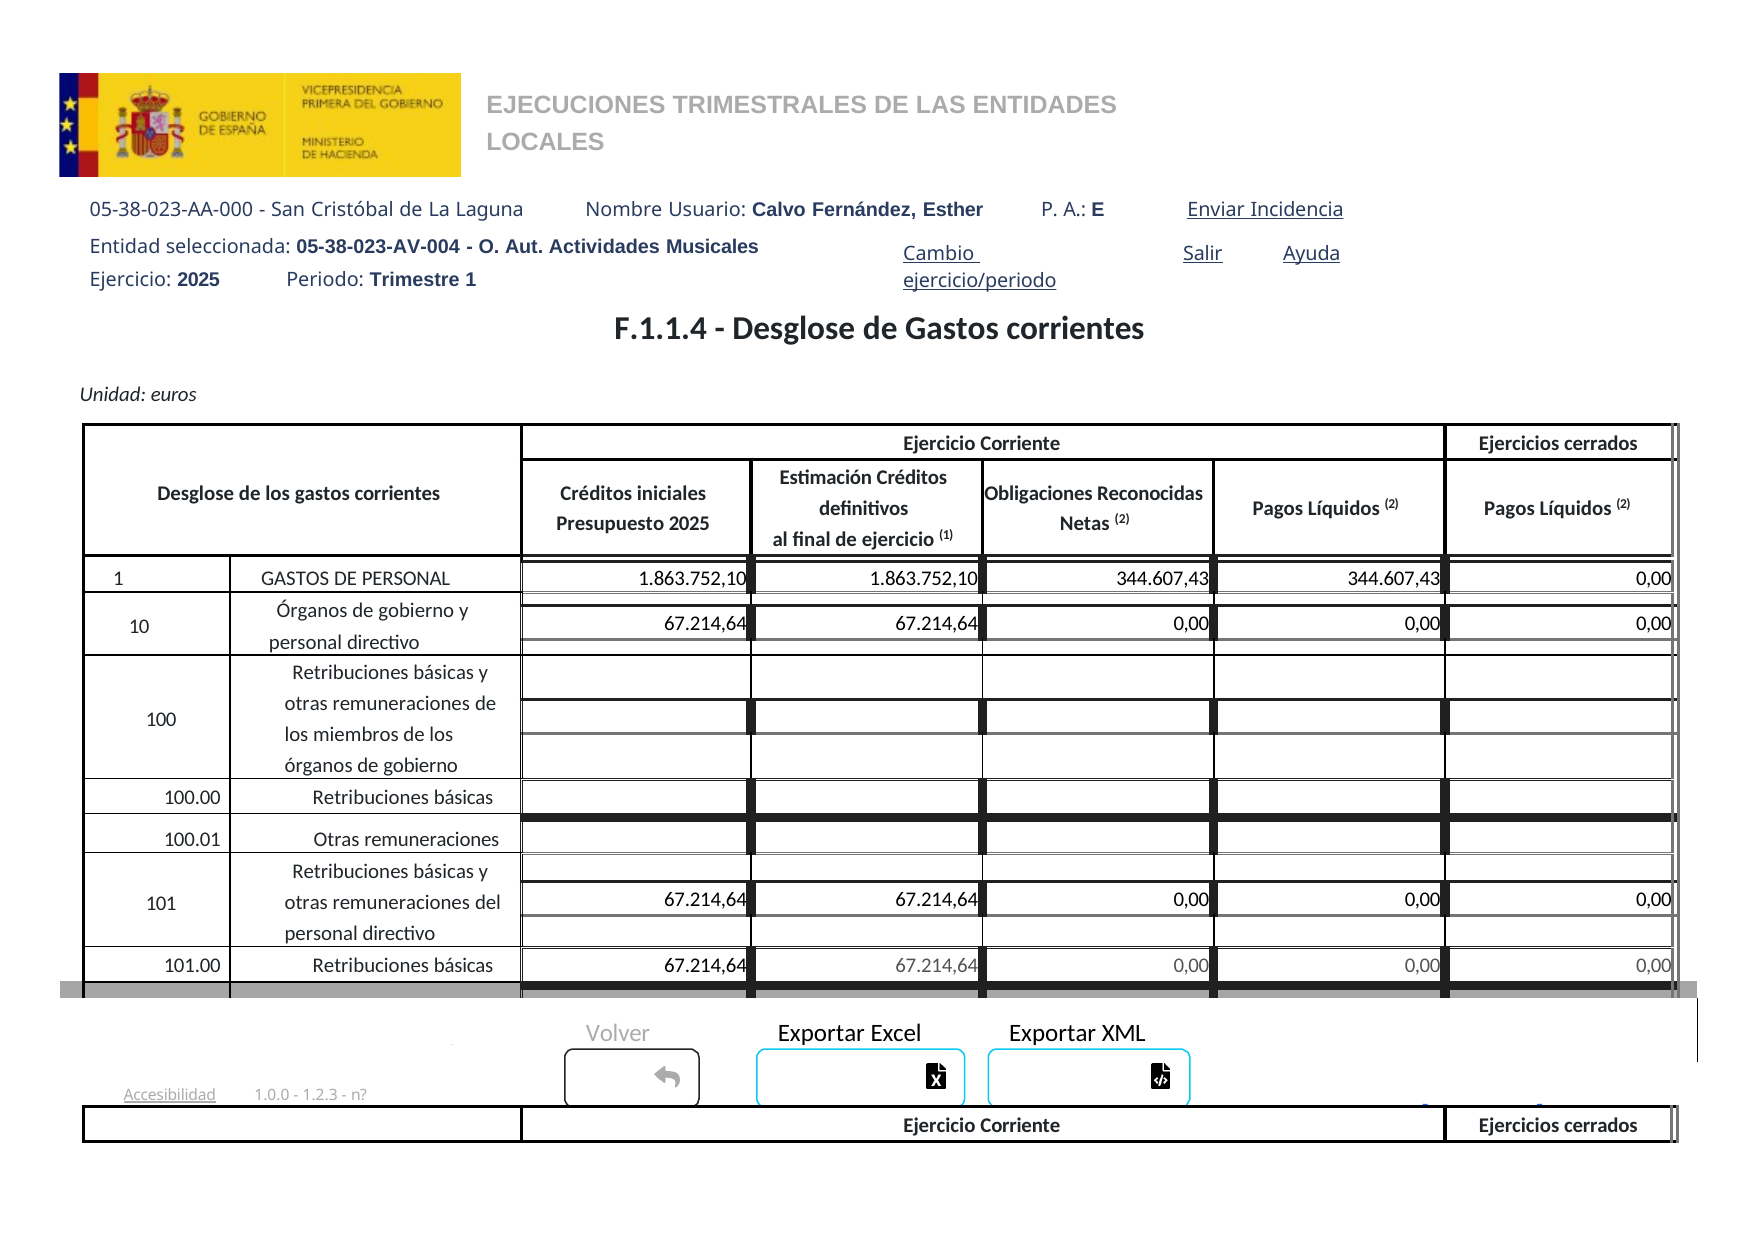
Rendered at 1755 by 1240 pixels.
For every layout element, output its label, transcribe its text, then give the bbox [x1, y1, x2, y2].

table_cell [1215, 594, 1444, 603]
table_cell [1446, 735, 1671, 778]
table_header Desglose de los gastos corrientes [85, 426, 520, 553]
table_cell Otras remuneraciones [231, 814, 520, 852]
table_cell [1680, 981, 1697, 998]
table_header [1680, 423, 1697, 981]
table_cell GASTOS DE PERSONAL [231, 557, 520, 591]
table_cell [983, 917, 1213, 946]
table_cell [752, 656, 982, 698]
table_cell [983, 594, 1213, 603]
text Unidad: euros [79, 381, 1710, 407]
table_cell [983, 641, 1213, 654]
table_cell [1218, 701, 1440, 732]
table_cell [983, 735, 1213, 778]
table_cell 0,00 [987, 883, 1209, 914]
table_cell [1215, 917, 1444, 946]
table_cell [1218, 822, 1440, 852]
text Salir [1183, 239, 1227, 266]
table_cell [1446, 917, 1671, 946]
table_cell Pagos Líquidos (2) [1447, 461, 1671, 553]
table_cell Retribuciones básicas [231, 947, 520, 981]
table_cell 10 [85, 593, 229, 654]
table_cell Retribuciones básicas y otras remuneraciones de los miembros de los órganos de gobierno [231, 656, 520, 778]
table_cell 0,00 [1450, 883, 1671, 914]
text Ejercicio: 2025 Periodo: Trimestre 1 [89, 266, 759, 293]
table_cell [1218, 781, 1440, 813]
table_cell [987, 822, 1209, 852]
table_cell Pagos Líquidos (2) [1215, 461, 1443, 553]
table_cell 0,00 [1450, 607, 1671, 638]
table_cell [752, 735, 982, 778]
table_cell 1.863.752,10 [523, 563, 746, 591]
table_cell 100.01 [85, 814, 229, 852]
table_cell Obligaciones Reconocidas Netas (2) [984, 461, 1212, 553]
table_cell Créditos iniciales Presupuesto 2025 [523, 461, 749, 553]
table_cell 0,00 [987, 607, 1209, 638]
table_cell [1215, 855, 1444, 880]
table_cell [987, 701, 1209, 732]
table_cell [752, 594, 982, 603]
table_cell Estimación Créditos definitivos al final de ejercicio (1) [753, 461, 981, 553]
table_cell [1446, 656, 1671, 698]
table_cell [982, 998, 1214, 1025]
table_cell 1.863.752,10 [756, 563, 978, 591]
table_cell 67.214,64 [756, 607, 978, 638]
table_cell [523, 855, 750, 880]
table_cell [756, 822, 978, 852]
table_cell [752, 917, 982, 946]
table_cell Volver [521, 1025, 751, 1045]
table_cell [523, 594, 750, 603]
table_cell [752, 855, 982, 880]
table_cell 67.214,64 [756, 883, 978, 914]
table_cell [1214, 1025, 1445, 1045]
table_cell 0,00 [1218, 607, 1440, 638]
table_cell [1215, 656, 1444, 698]
table_cell 67.214,64 [523, 883, 746, 914]
table_cell 0,00 [1450, 949, 1671, 981]
table_cell [1450, 822, 1671, 852]
table_cell [523, 735, 750, 778]
text Ayuda [1283, 239, 1710, 266]
table_cell [523, 781, 746, 813]
table_cell [521, 998, 751, 1025]
table_cell [84, 1025, 230, 1045]
table_header [60, 423, 82, 981]
table_cell [1450, 781, 1671, 813]
table_cell 67.214,64 [523, 607, 746, 638]
table_cell [987, 990, 1209, 998]
table_cell [1450, 701, 1671, 732]
table_cell [1446, 855, 1671, 880]
table_cell [523, 917, 750, 946]
table_cell 0,00 [987, 949, 1209, 981]
table_cell [60, 998, 83, 1025]
table_cell [523, 656, 750, 698]
table_cell [60, 1025, 83, 1045]
table_cell 100 [85, 656, 229, 778]
table_cell [523, 990, 746, 998]
table_cell 0,00 [1450, 554, 1675, 591]
table_cell [523, 641, 750, 654]
table_cell [523, 701, 746, 732]
table_cell [85, 983, 229, 998]
text EJECUCIONES TRIMESTRALES DE LAS ENTIDADES LOCALES [486, 90, 1229, 156]
table_cell [751, 998, 982, 1025]
table_cell 344.607,43 [1218, 563, 1440, 591]
table_cell 0,00 [1218, 949, 1440, 981]
table_cell 1 [85, 557, 229, 591]
table_cell [1218, 990, 1440, 998]
table_cell Órganos de gobierno y personal directivo [231, 593, 520, 654]
table_cell [523, 822, 746, 852]
table_cell 344.607,43 [987, 563, 1209, 591]
table_cell [756, 781, 978, 813]
table_header Ejercicios cerrados [1447, 426, 1671, 457]
table_cell [983, 855, 1213, 880]
table_cell [756, 990, 978, 998]
table_cell [1445, 998, 1675, 1025]
table_cell [231, 983, 520, 998]
text 05-38-023-AA-000 - San Cristóbal de La Laguna Nombre Usuario: Calvo Fernández, Esther P. A.: E Enviar Incidencia [89, 195, 1710, 222]
text Cambio ejercicio/periodo [903, 239, 1127, 293]
table_cell 67.214,64 [523, 949, 746, 981]
text F.1.1.4 - Desglose de Gastos corrientes [614, 307, 1710, 348]
table_cell [752, 641, 982, 654]
table_cell [1675, 998, 1697, 1025]
table_cell 67.214,64 [756, 949, 978, 981]
table_cell Retribuciones básicas y otras remuneraciones del personal directivo [231, 853, 520, 946]
table_cell [1675, 1025, 1697, 1062]
table_cell 0,00 [1218, 883, 1440, 914]
table_cell [756, 701, 978, 732]
table_cell Exportar XML [982, 1025, 1214, 1045]
table_cell [1445, 1025, 1675, 1045]
text Entidad seleccionada: 05-38-023-AV-004 - O. Aut. Actividades Musicales [89, 232, 759, 259]
table_cell [1215, 641, 1444, 654]
table_cell 100.00 [85, 779, 229, 813]
table_cell [1446, 594, 1671, 603]
table_cell 101.00 [85, 947, 229, 981]
table_cell [1450, 990, 1671, 998]
table_cell [983, 656, 1213, 698]
table_cell [84, 998, 230, 1025]
table_cell [1446, 641, 1671, 654]
table_cell [1214, 998, 1445, 1025]
table_cell [230, 1025, 521, 1045]
table_cell [230, 998, 521, 1025]
table_cell Retribuciones básicas [231, 779, 520, 813]
table_cell 101 [85, 853, 229, 946]
table_cell [1215, 735, 1444, 778]
table_header Ejercicio Corriente [523, 426, 1443, 457]
table_cell [60, 981, 82, 998]
table_cell [987, 781, 1209, 813]
table_cell Exportar Excel [751, 1025, 982, 1045]
